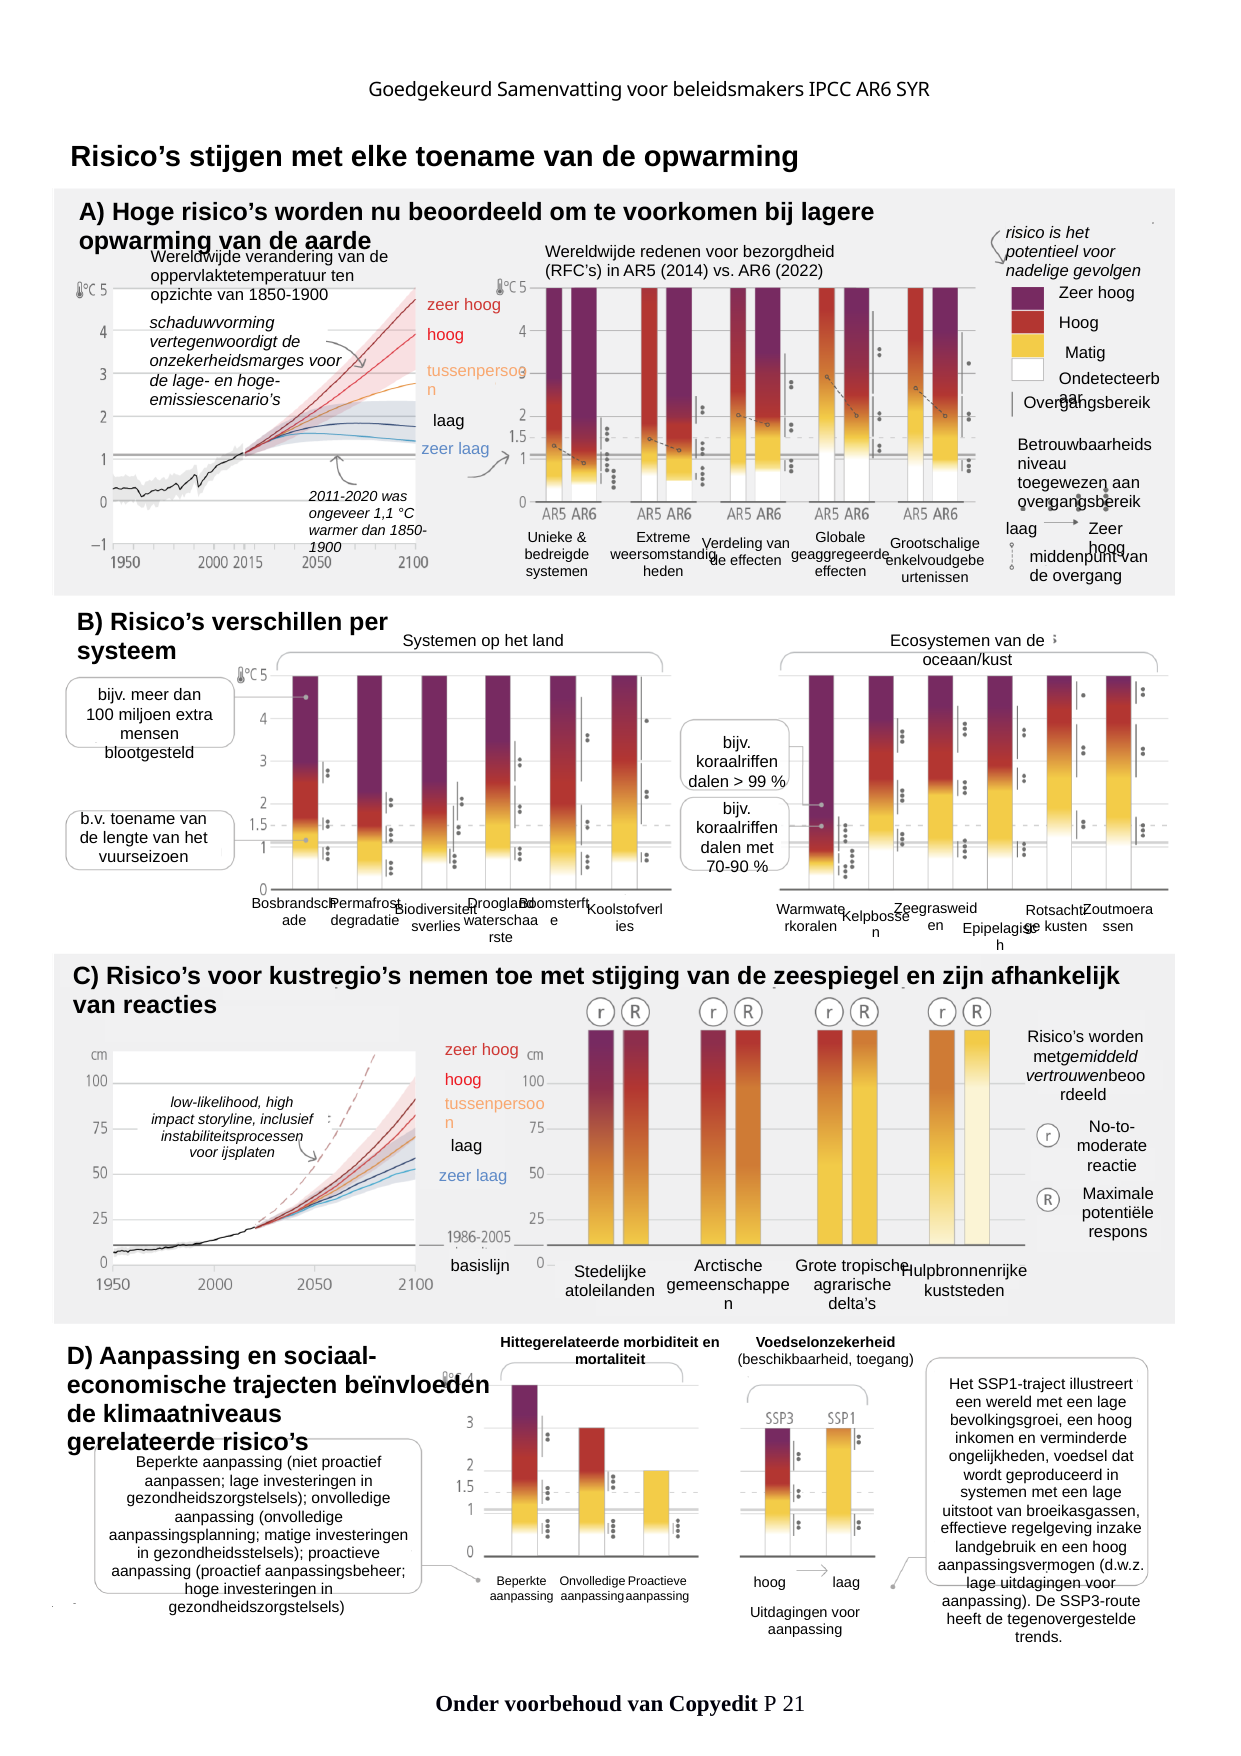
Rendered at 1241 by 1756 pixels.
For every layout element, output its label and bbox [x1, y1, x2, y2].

picture [52, 141, 1175, 1607]
